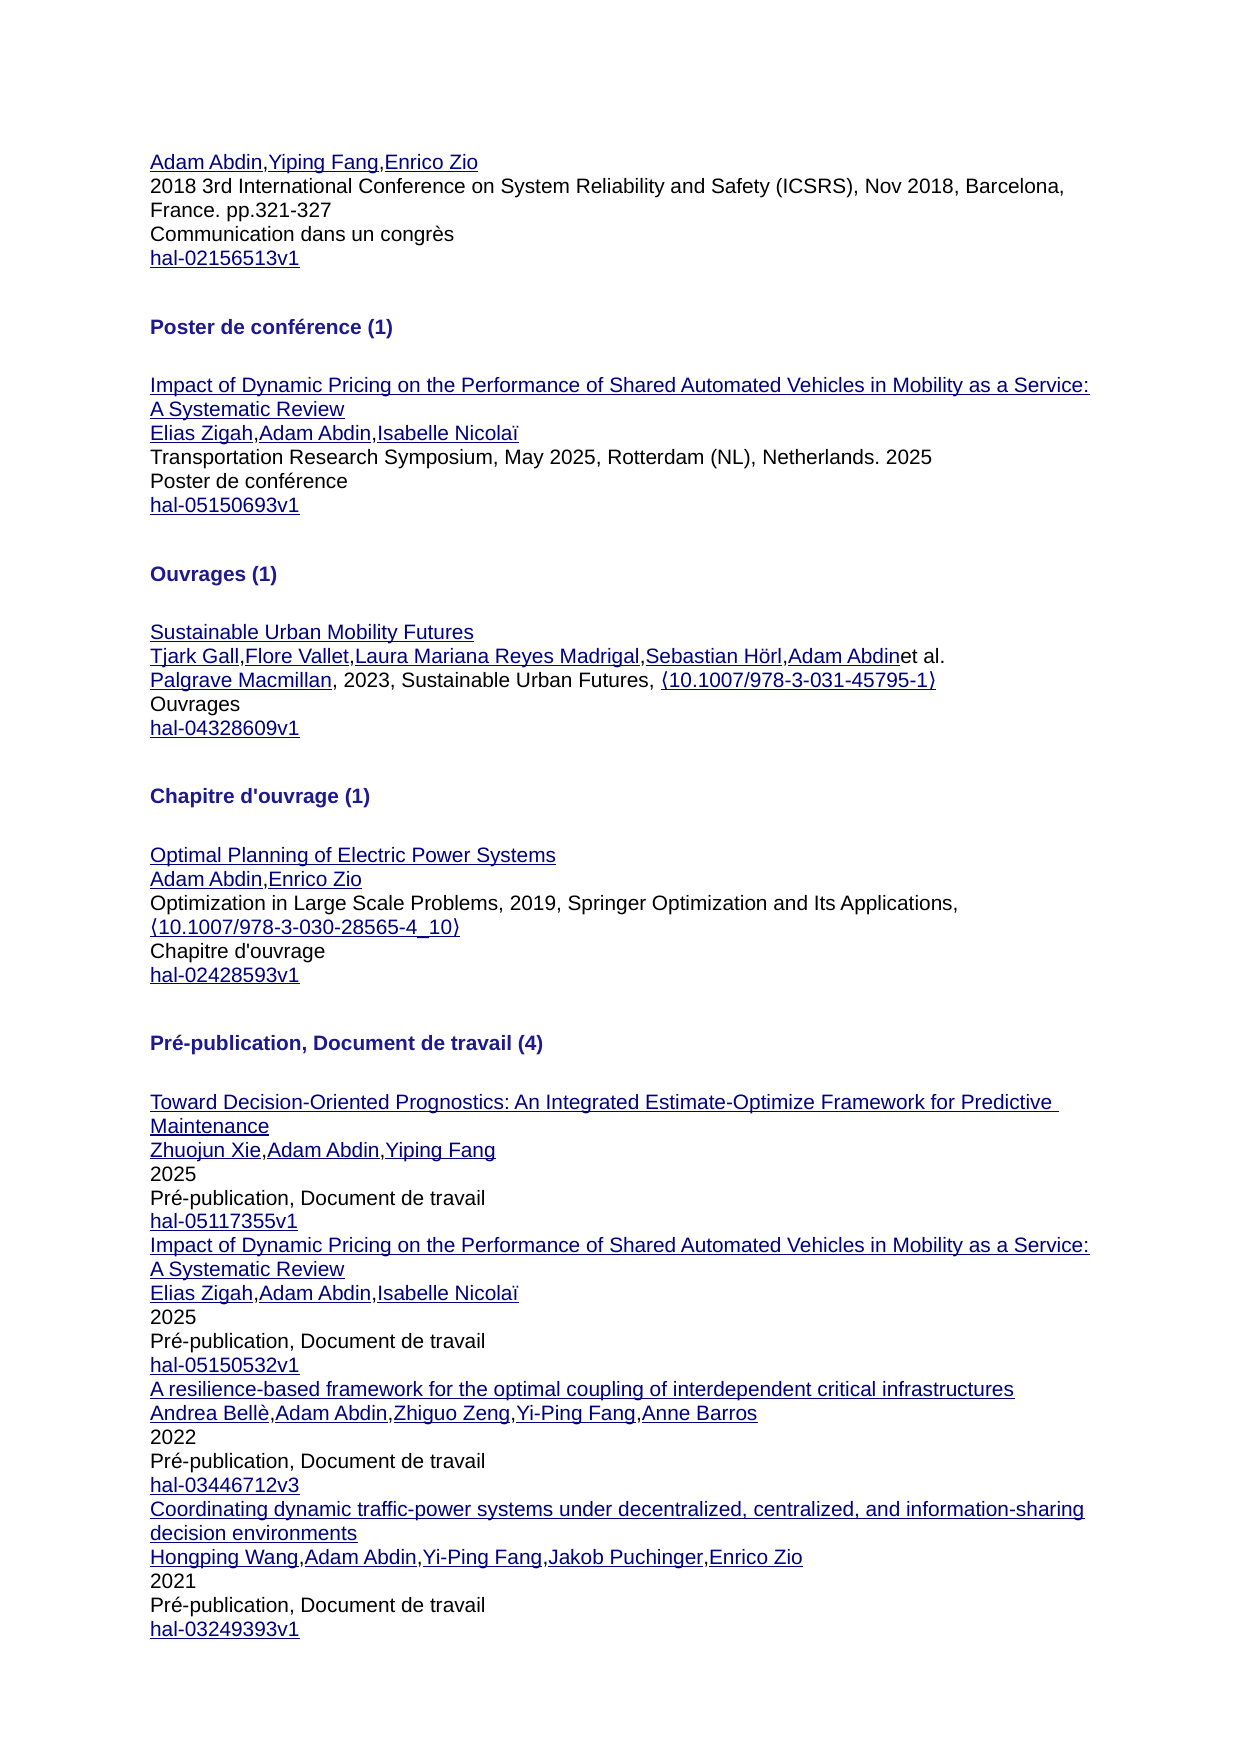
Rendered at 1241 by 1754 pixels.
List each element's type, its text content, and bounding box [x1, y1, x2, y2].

table_header A Systematic Review Elias Zigah,Adam Abdin,Isabelle Nicolaï Transportation Research Symposium, May 2025, Rotterdam (NL), Netherlands. 2025 Poster de conférence hal-05150693v1 [150, 395, 1090, 517]
table_header Sustainable Urban Mobility Futures Tjark Gall,Flore Vallet,Laura Mariana Reyes Madrigal,Sebastian Hörl,Adam Abdinet al. Palgrave Macmillan, 2023, Sustainable Urban Futures, ⟨10.1007/978-3-031-45795-1⟩ Ouvrages hal-04328609v1 [150, 620, 1090, 739]
table_cell Impact of Dynamic Pricing on the Performance of Shared Automated Vehicles in Mobility as a Service: [150, 1233, 1090, 1254]
table_header Toward Decision-Oriented Prognostics: An Integrated Estimate-Optimize Framework for Predictive Maintenance Zhuojun Xie,Adam Abdin,Yiping Fang 2025 Pré-publication, Document de travail hal-05117355v1 [150, 1090, 1090, 1233]
subtitle Pré-publication, Document de travail (4) [150, 1031, 1090, 1055]
table_cell Adam Abdin,Yiping Fang,Enrico Zio 2018 3rd International Conference on System Reliability and Safety (ICSRS), Nov 2018, Barcelona, France. pp.321-327 Communication dans un congrès hal-02156513v1 [150, 150, 1090, 270]
table_header Impact of Dynamic Pricing on the Performance of Shared Automated Vehicles in Mobility as a Service: [150, 373, 1090, 394]
subtitle Poster de conférence (1) [150, 314, 1090, 338]
table_header Optimal Planning of Electric Power Systems Adam Abdin,Enrico Zio Optimization in Large Scale Problems, 2019, Springer Optimization and Its Applications, ⟨10.1007/978-3-030-28565-4_10⟩ Chapitre d'ouvrage hal-02428593v1 [150, 843, 1090, 986]
table_cell Coordinating dynamic traffic-power systems under decentralized, centralized, and information-sharing decision environments Hongping Wang,Adam Abdin,Yi-Ping Fang,Jakob Puchinger,Enrico Zio 2021 Pré-publication, Document de travail hal-03249393v1 [150, 1497, 1090, 1641]
subtitle Ouvrages (1) [150, 561, 1090, 585]
subtitle Chapitre d'ouvrage (1) [150, 784, 1090, 808]
table_cell A Systematic Review Elias Zigah,Adam Abdin,Isabelle Nicolaï 2025 Pré-publication, Document de travail hal-05150532v1 [150, 1255, 1090, 1377]
table_cell A resilience-based framework for the optimal coupling of interdependent critical infrastructures Andrea Bellè,Adam Abdin,Zhiguo Zeng,Yi-Ping Fang,Anne Barros 2022 Pré-publication, Document de travail hal-03446712v3 [150, 1377, 1090, 1497]
